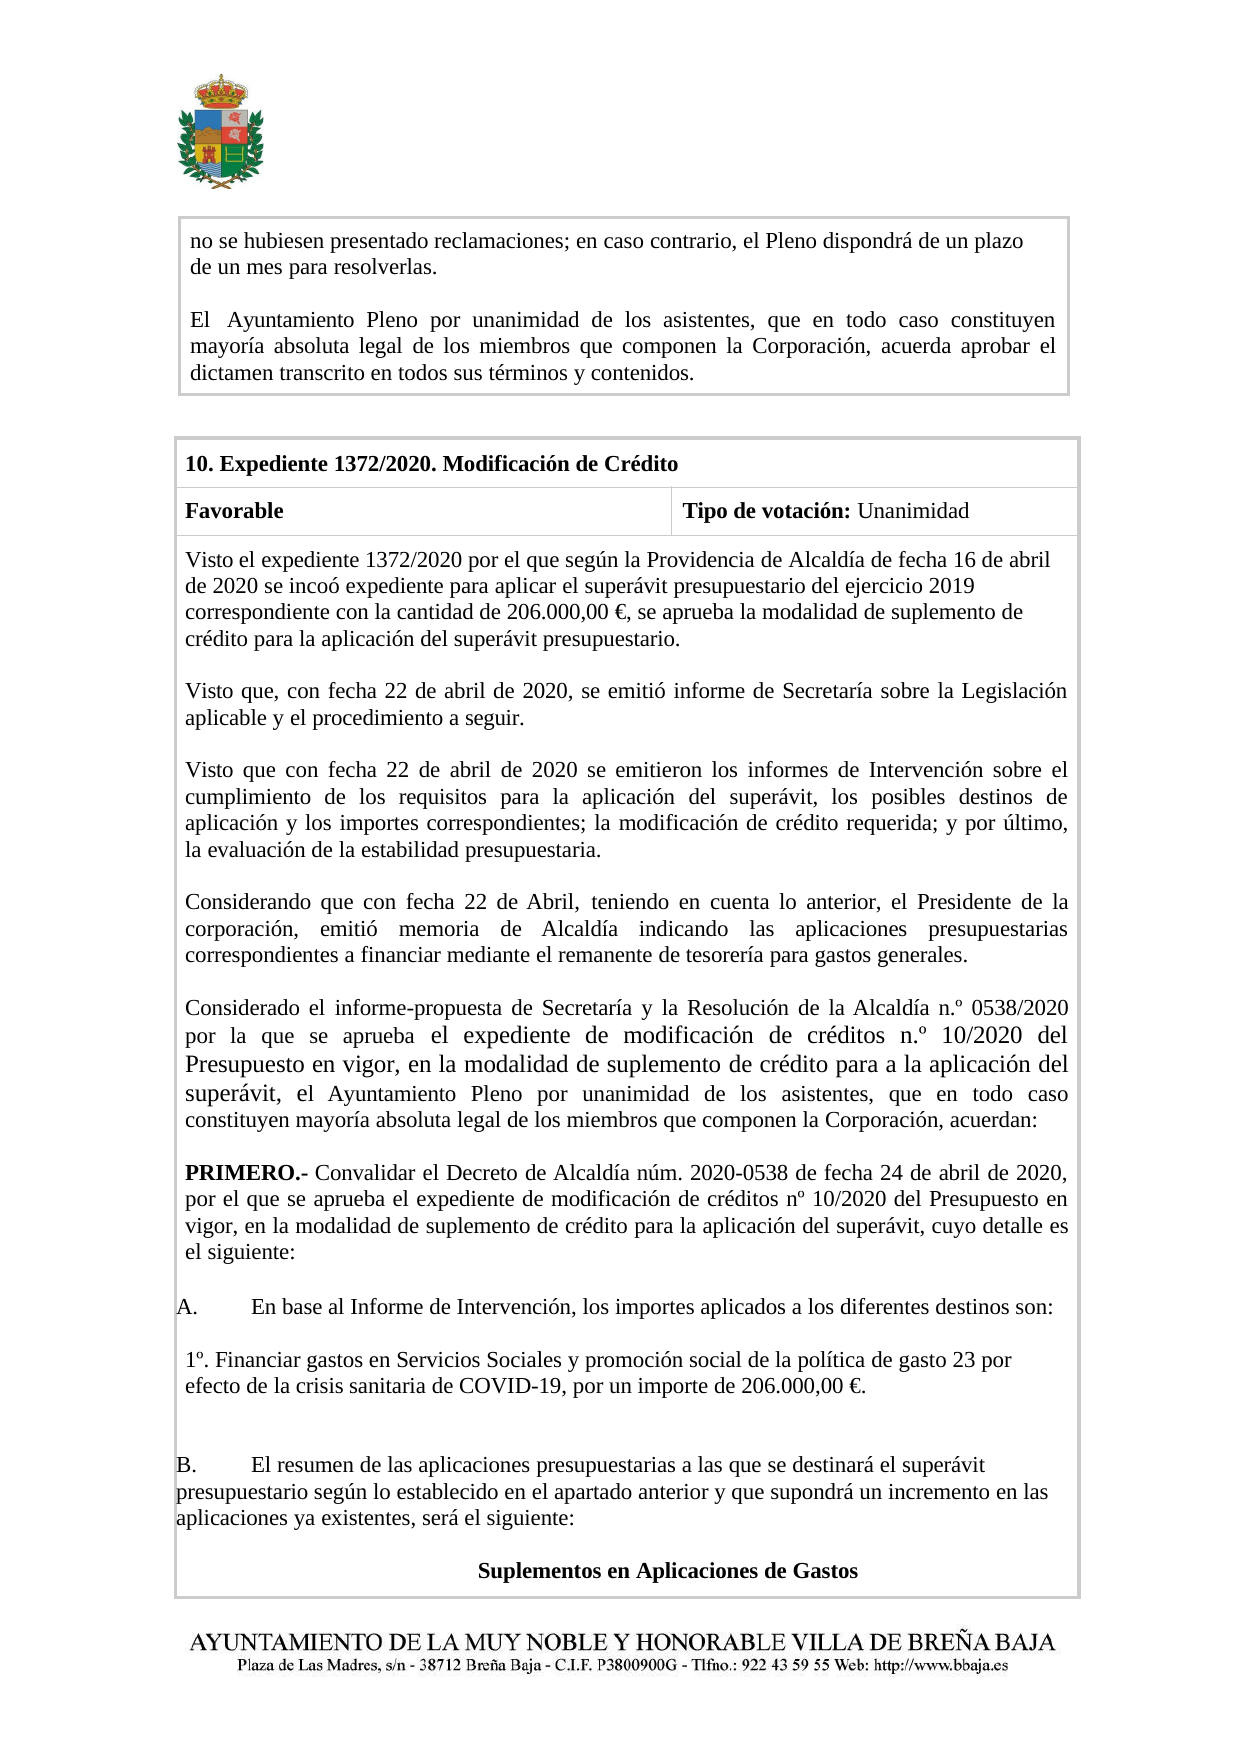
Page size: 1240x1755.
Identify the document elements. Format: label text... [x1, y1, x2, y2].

table_cell Visto el expediente 1372/2020 por el que según la Providencia de Alcaldía de fecha 16 de abril de 2020 se incoó expediente para aplicar el superávit presupuestario del ejercicio 2019 correspondiente con la cantidad de 206.000,00 €, se aprueba la modalidad de suplemento de crédito para la aplicación del superávit presupuestario. Visto que, con fecha 22 de abril de 2020, se emitió informe de Secretaría sobre la Legislación aplicable y el procedimiento a seguir. Visto que con fecha 22 de abril de 2020 se emitieron los informes de Intervención sobre el cumplimiento de los requisitos para la aplicación del superávit, los posibles destinos de aplicación y los importes correspondientes; la modificación de crédito requerida; y por último, la evaluación de la estabilidad presupuestaria. Considerando que con fecha 22 de Abril, teniendo en cuenta lo anterior, el Presidente de la corporación, emitió memoria de Alcaldía indicando las aplicaciones presupuestarias correspondientes a financiar mediante el remanente de tesorería para gastos generales. Considerado el informe-propuesta de Secretaría y la Resolución de la Alcaldía n.º 0538/2020 por la que se aprueba el expediente de modificación de créditos n.º 10/2020 del Presupuesto en vigor, en la modalidad de suplemento de crédito para a la aplicación del superávit, el Ayuntamiento Pleno por unanimidad de los asistentes, que en todo caso constituyen mayoría absoluta legal de los miembros que componen la Corporación, acuerdan: PRIMERO.- Convalidar el Decreto de Alcaldía núm. 2020-0538 de fecha 24 de abril de 2020, por el que se aprueba el expediente de modificación de créditos nº 10/2020 del Presupuesto en vigor, en la modalidad de suplemento de crédito para la aplicación del superávit, cuyo detalle es el siguiente: En base al Informe de Intervención, los importes aplicados a los diferentes destinos son: 1º. Financiar gastos en Servicios Sociales y promoción social de la política de gasto 23 por efecto de la crisis sanitaria de COVID-19, por un importe de 206.000,00 €. El resumen de las aplicaciones presupuestarias a las que se destinará el superávit presupuestario según lo establecido en el apartado anterior y que supondrá un incremento en las aplicaciones ya existentes, será el siguiente: Suplementos en Aplicaciones de Gastos [177, 536, 1077, 1596]
table_cell Tipo de votación: Unanimidad [672, 488, 1077, 535]
text no se hubiesen presentado reclamaciones; en caso contrario, el Pleno dispondrá de un plazo de un mes para resolverlas. [190, 227, 1026, 279]
table_cell Favorable [177, 488, 671, 535]
text El Ayuntamiento Pleno por unanimidad de los asistentes, que en todo caso constituyen mayoría absoluta legal de los miembros que componen la Corporación, acuerda aprobar el dictamen transcrito en todos sus términos y contenidos. [190, 306, 1056, 385]
table_header 10. Expediente 1372/2020. Modificación de Crédito [177, 440, 1077, 486]
